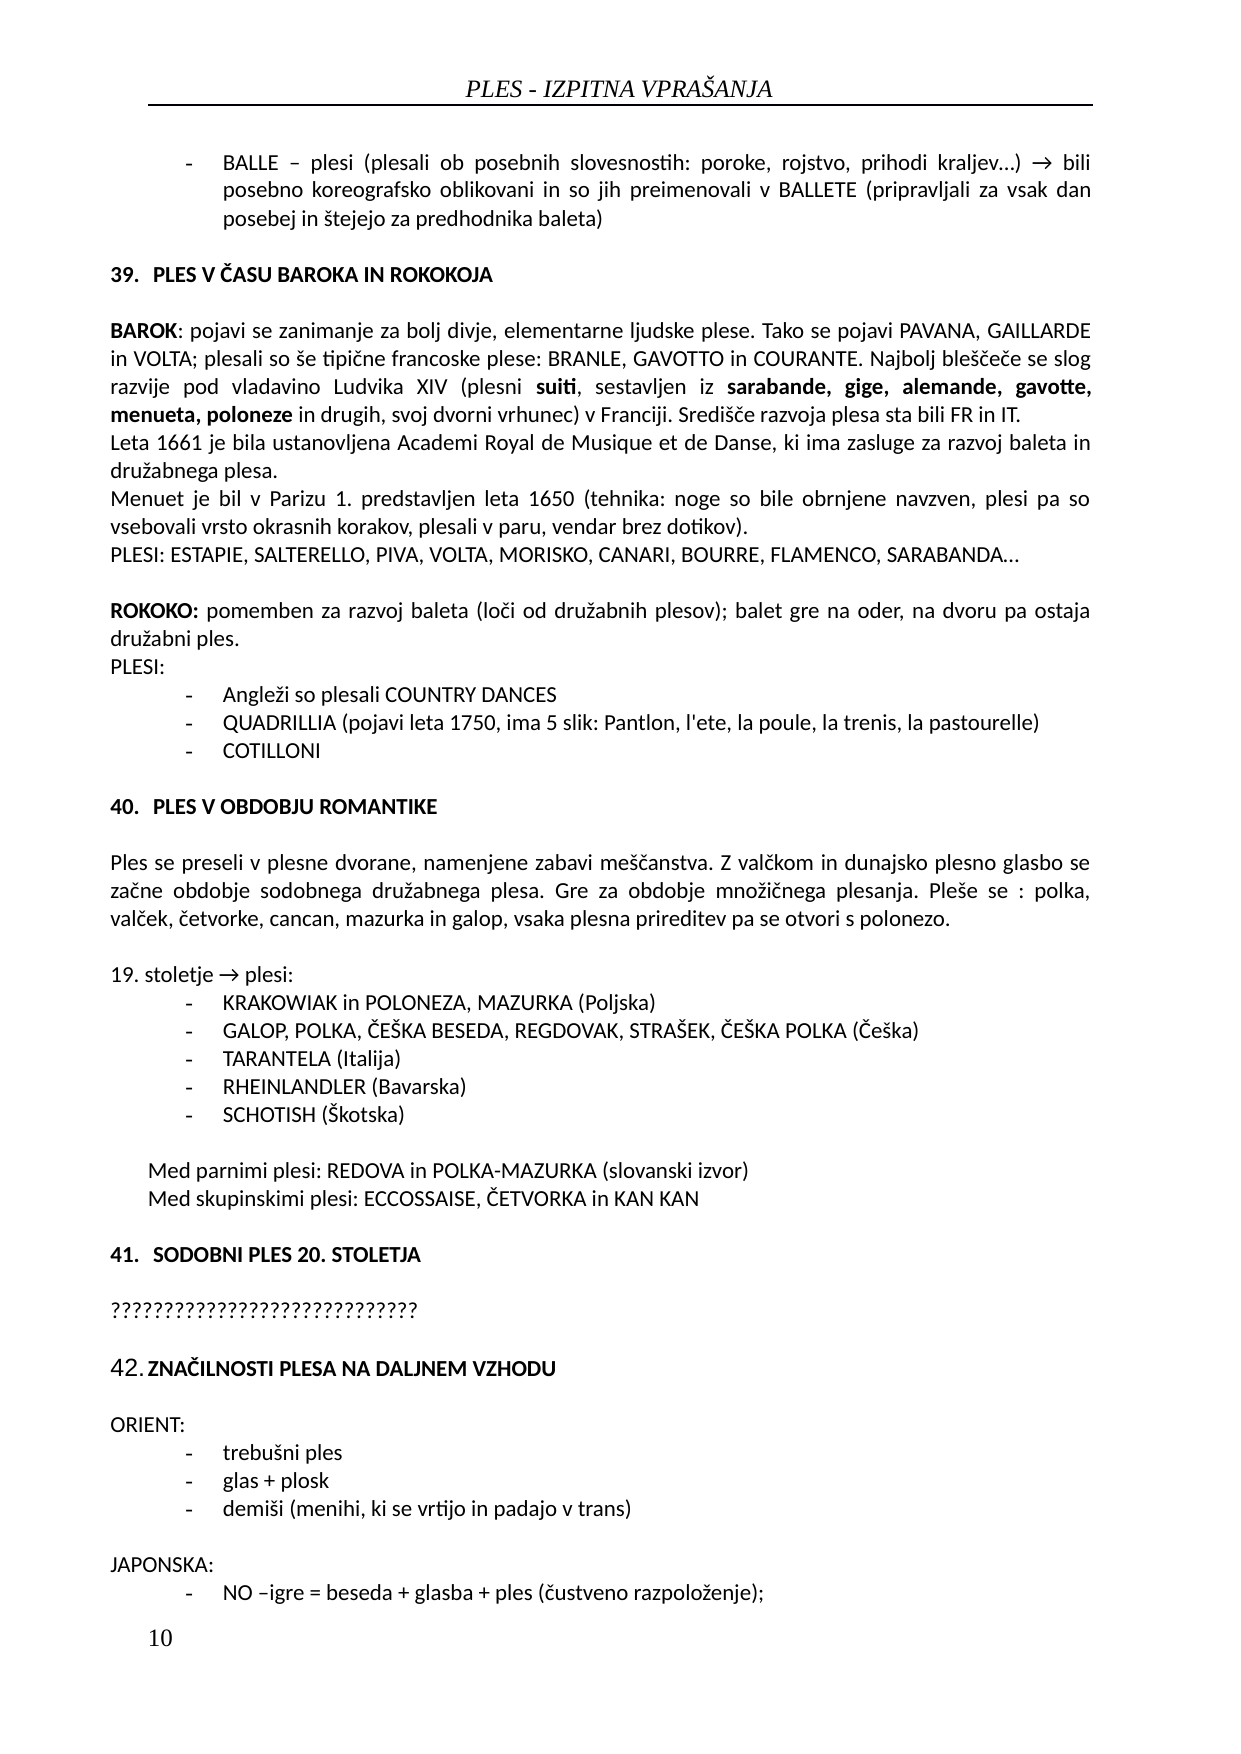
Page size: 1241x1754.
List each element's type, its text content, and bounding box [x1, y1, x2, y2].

text Med skupinskimi plesi: ECCOSSAISE, ČETVORKA in KAN KAN [148, 1184, 1093, 1212]
text ????????????????????????????? [110, 1296, 1093, 1324]
text PLESI: ESTAPIE, SALTERELLO, PIVA, VOLTA, MORISKO, CANARI, BOURRE, FLAMENCO, SARABANDA… [110, 540, 1093, 568]
list demiši (menihi, ki se vrtijo in padajo v trans) [185, 1494, 1093, 1522]
list COTILLONI [185, 736, 1093, 764]
text JAPONSKA: [110, 1550, 1093, 1578]
list KRAKOWIAK in POLONEZA, MAZURKA (Poljska) [185, 988, 1093, 1016]
text PLESI: [110, 652, 1093, 680]
text 19. stoletje → plesi: [110, 960, 1093, 988]
list GALOP, POLKA, ČEŠKA BESEDA, REGDOVAK, STRAŠEK, ČEŠKA POLKA (Češka) [185, 1016, 1093, 1044]
text Leta 1661 je bila ustanovljena Academi Royal de Musique et de Danse, ki ima zasluge za razvoj baleta in družabnega plesa. [110, 428, 1093, 484]
list PLES V ČASU BAROKA IN ROKOKOJA [110, 260, 1093, 288]
text Med parnimi plesi: REDOVA in POLKA-MAZURKA (slovanski izvor) [148, 1156, 1093, 1184]
text BAROK: pojavi se zanimanje za bolj divje, elementarne ljudske plese. Tako se pojavi PAVANA, GAILLARDE in VOLTA; plesali so še tipične francoske plese: BRANLE, GAVOTTO in COURANTE. Najbolj bleščeče se slog razvije pod vladavino Ludvika XIV (plesni suiti, sestavljen iz sarabande, gige, alemande, gavotte, menueta, poloneze in drugih, svoj dvorni vrhunec) v Franciji. Središče razvoja plesa sta bili FR in IT. [110, 316, 1093, 428]
list QUADRILLIA (pojavi leta 1750, ima 5 slik: Pantlon, l'ete, la poule, la trenis, la pastourelle) [185, 708, 1093, 736]
text Ples se preseli v plesne dvorane, namenjene zabavi meščanstva. Z valčkom in dunajsko plesno glasbo se začne obdobje sodobnega družabnega plesa. Gre za obdobje množičnega plesanja. Pleše se : polka, valček, četvorke, cancan, mazurka in galop, vsaka plesna prireditev pa se otvori s polonezo. [110, 848, 1093, 932]
text ROKOKO: pomemben za razvoj baleta (loči od družabnih plesov); balet gre na oder, na dvoru pa ostaja družabni ples. [110, 596, 1093, 652]
list PLES V OBDOBJU ROMANTIKE [110, 792, 1093, 820]
list BALLE – plesi (plesali ob posebnih slovesnostih: poroke, rojstvo, prihodi kraljev…) → bili posebno koreografsko oblikovani in so jih preimenovali v BALLETE (pripravljali za vsak dan posebej in štejejo za predhodnika baleta) [185, 148, 1093, 232]
list glas + plosk [185, 1466, 1093, 1494]
list trebušni ples [185, 1438, 1093, 1466]
list NO –igre = beseda + glasba + ples (čustveno razpoloženje); [185, 1578, 1093, 1606]
list TARANTELA (Italija) [185, 1044, 1093, 1072]
list Angleži so plesali COUNTRY DANCES [185, 680, 1093, 708]
text Menuet je bil v Parizu 1. predstavljen leta 1650 (tehnika: noge so bile obrnjene navzven, plesi pa so vsebovali vrsto okrasnih korakov, plesali v paru, vendar brez dotikov). [110, 484, 1093, 540]
text ORIENT: [110, 1410, 1093, 1438]
list SCHOTISH (Škotska) [185, 1100, 1093, 1128]
list SODOBNI PLES 20. STOLETJA [110, 1240, 1093, 1268]
list RHEINLANDLER (Bavarska) [185, 1072, 1093, 1100]
list ZNAČILNOSTI PLESA NA DALJNEM VZHODU [110, 1352, 1093, 1382]
